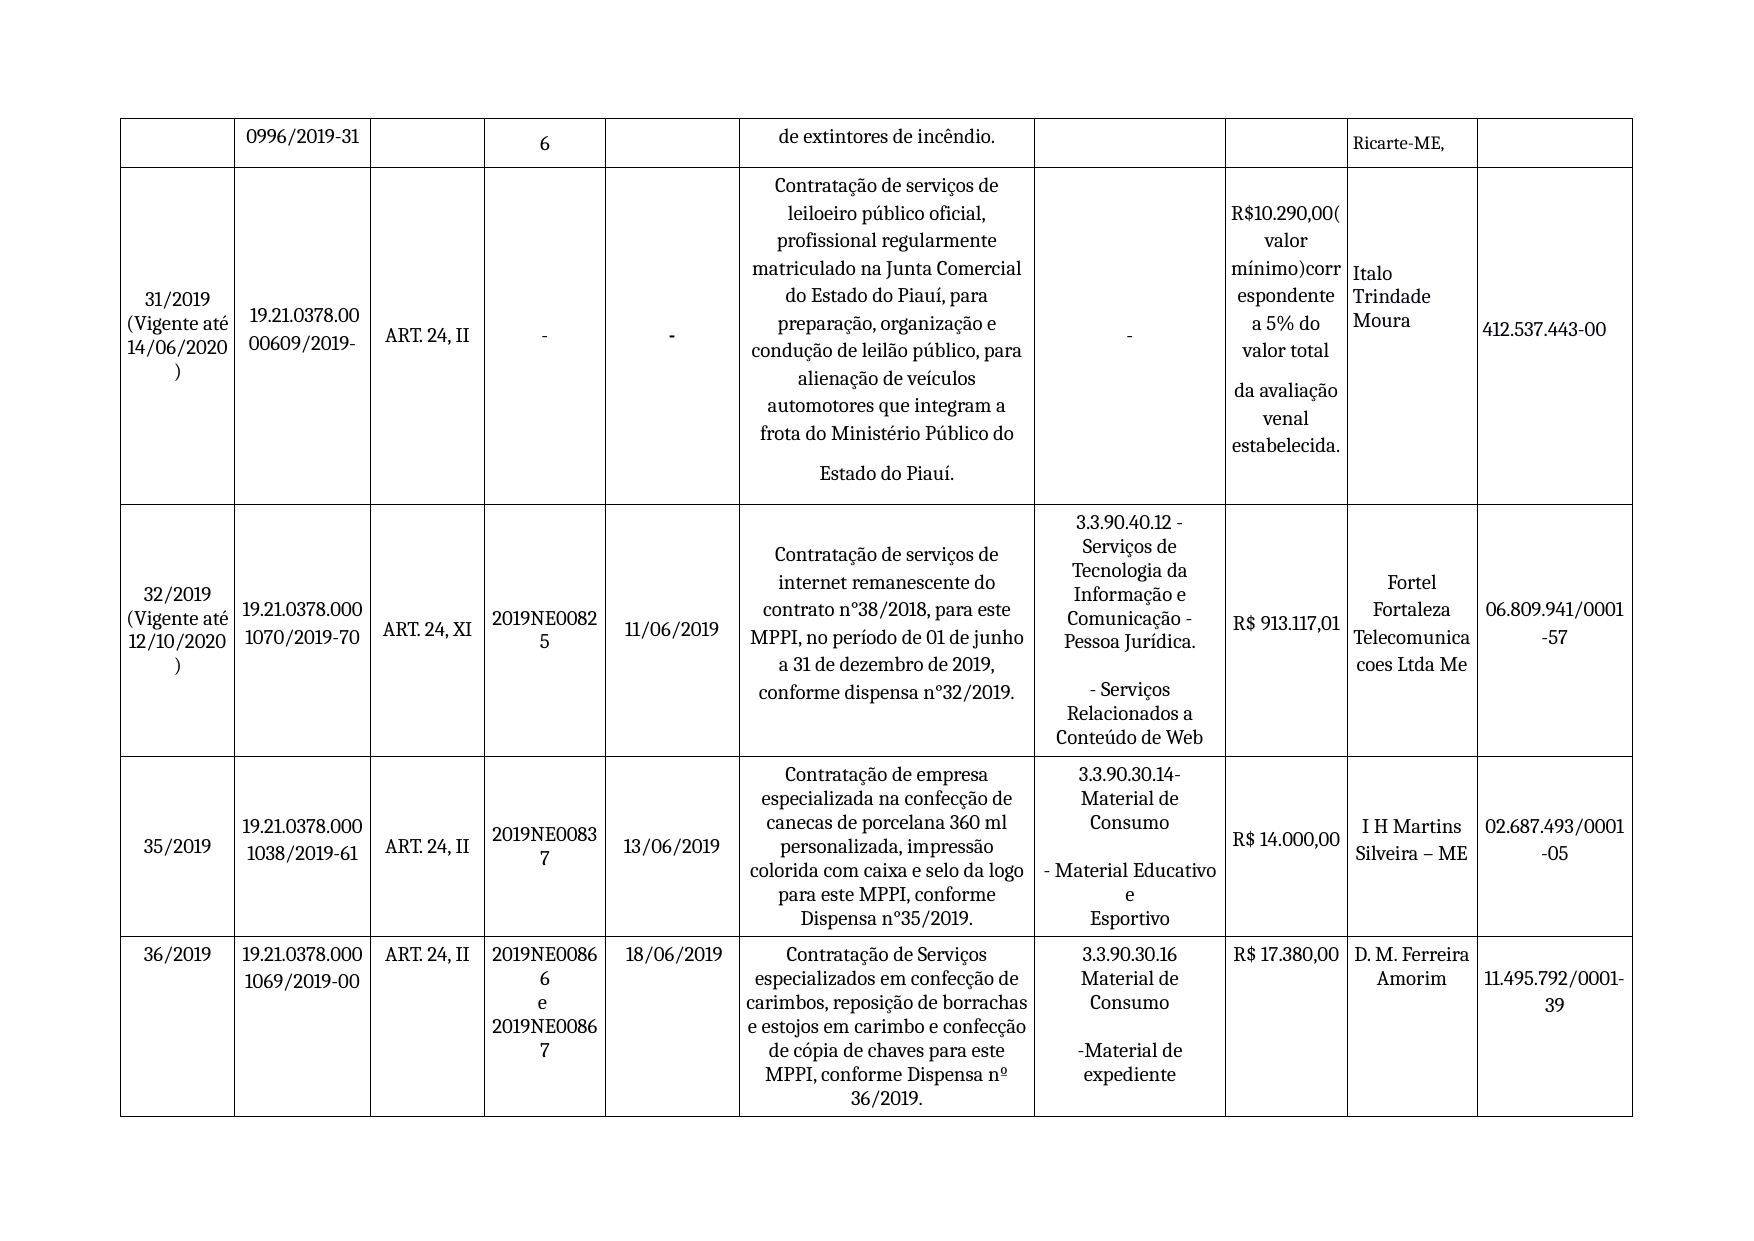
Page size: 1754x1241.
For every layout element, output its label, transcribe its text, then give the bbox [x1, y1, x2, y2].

table_cell 6 [485, 119, 605, 167]
table_cell D. M. Ferreira Amorim [1348, 937, 1477, 1116]
table_cell 11.495.792/0001-39 [1478, 937, 1632, 1116]
table_cell [121, 119, 234, 167]
table_cell 2019NE00837 [485, 757, 605, 936]
table_cell [606, 119, 739, 167]
table_cell 2019NE00866 e 2019NE00867 [485, 937, 605, 1116]
table_cell 19.21.0378.0001070/2019-70 [235, 505, 370, 756]
table_cell - [1035, 168, 1225, 503]
table_cell 18/06/2019 [606, 937, 739, 1116]
table_cell ART. 24, II [371, 937, 484, 1116]
table_cell ART. 24, XI [371, 505, 484, 756]
table_cell Italo Trindade Moura [1348, 168, 1477, 503]
table_cell 31/2019 (Vigente até 14/06/2020) [121, 168, 234, 503]
table_cell 19.21.0378.0001069/2019-00 [235, 937, 370, 1116]
table_cell [1226, 119, 1347, 167]
table_cell Contratação de Serviços especializados em confecção de carimbos, reposição de borrachas e estojos em carimbo e confecção de cópia de chaves para este MPPI, conforme Dispensa nº 36/2019. [740, 937, 1034, 1116]
table_cell de extintores de incêndio. [740, 119, 1034, 167]
table_cell 06.809.941/0001-57 [1478, 505, 1632, 756]
table_cell 13/06/2019 [606, 757, 739, 936]
table_cell R$ 17.380,00 [1226, 937, 1347, 1116]
table_cell 3.3.90.30.16 Material de Consumo -Material de expediente [1035, 937, 1225, 1116]
table_cell [1478, 119, 1632, 167]
table_cell R$10.290,00(valor mínimo)correspondente a 5% do valor total da avaliação venal estabelecida. [1226, 168, 1347, 503]
table_cell 11/06/2019 [606, 505, 739, 756]
table_cell R$ 14.000,00 [1226, 757, 1347, 936]
table_cell I H Martins Silveira – ME [1348, 757, 1477, 936]
table_cell 32/2019 (Vigente até 12/10/2020) [121, 505, 234, 756]
table_cell - [606, 168, 739, 503]
table_cell 02.687.493/0001-05 [1478, 757, 1632, 936]
table_cell - [1035, 119, 1225, 167]
table_cell 19.21.0378.0001038/2019-61 [235, 757, 370, 936]
table_cell Contratação de serviços de internet remanescente do contrato n°38/2018, para este MPPI, no período de 01 de junho a 31 de dezembro de 2019, conforme dispensa n°32/2019. [740, 505, 1034, 756]
table_cell 35/2019 [121, 757, 234, 936]
table_cell [371, 119, 484, 167]
table_cell - [485, 168, 605, 503]
table_cell 0996/2019-31 [235, 119, 370, 167]
table_cell 3.3.90.30.14- Material de Consumo - Material Educativo e Esportivo [1035, 757, 1225, 936]
table_cell 36/2019 [121, 937, 234, 1116]
table_cell Ricarte-ME, [1348, 119, 1477, 167]
table_cell ART. 24, II [371, 168, 484, 503]
table_cell Contratação de serviços de leiloeiro público oficial, profissional regularmente matriculado na Junta Comercial do Estado do Piauí, para preparação, organização e condução de leilão público, para alienação de veículos automotores que integram a frota do Ministério Público do Estado do Piauí. [740, 168, 1034, 503]
table_cell 2019NE00825 [485, 505, 605, 756]
table_cell R$ 913.117,01 [1226, 505, 1347, 756]
table_cell Fortel Fortaleza Telecomunicacoes Ltda Me [1348, 505, 1477, 756]
table_cell Contratação de empresa especializada na confecção de canecas de porcelana 360 ml personalizada, impressão colorida com caixa e selo da logo para este MPPI, conforme Dispensa n°35/2019. [740, 757, 1034, 936]
table_cell 3.3.90.40.12 - Serviços de Tecnologia da Informação e Comunicação - Pessoa Jurídica. - Serviços Relacionados a Conteúdo de Web [1035, 505, 1225, 756]
table_cell 412.537.443-00 [1478, 168, 1632, 503]
table_cell ART. 24, II [371, 757, 484, 936]
table_cell 19.21.0378.0000609/2019- [235, 168, 370, 503]
